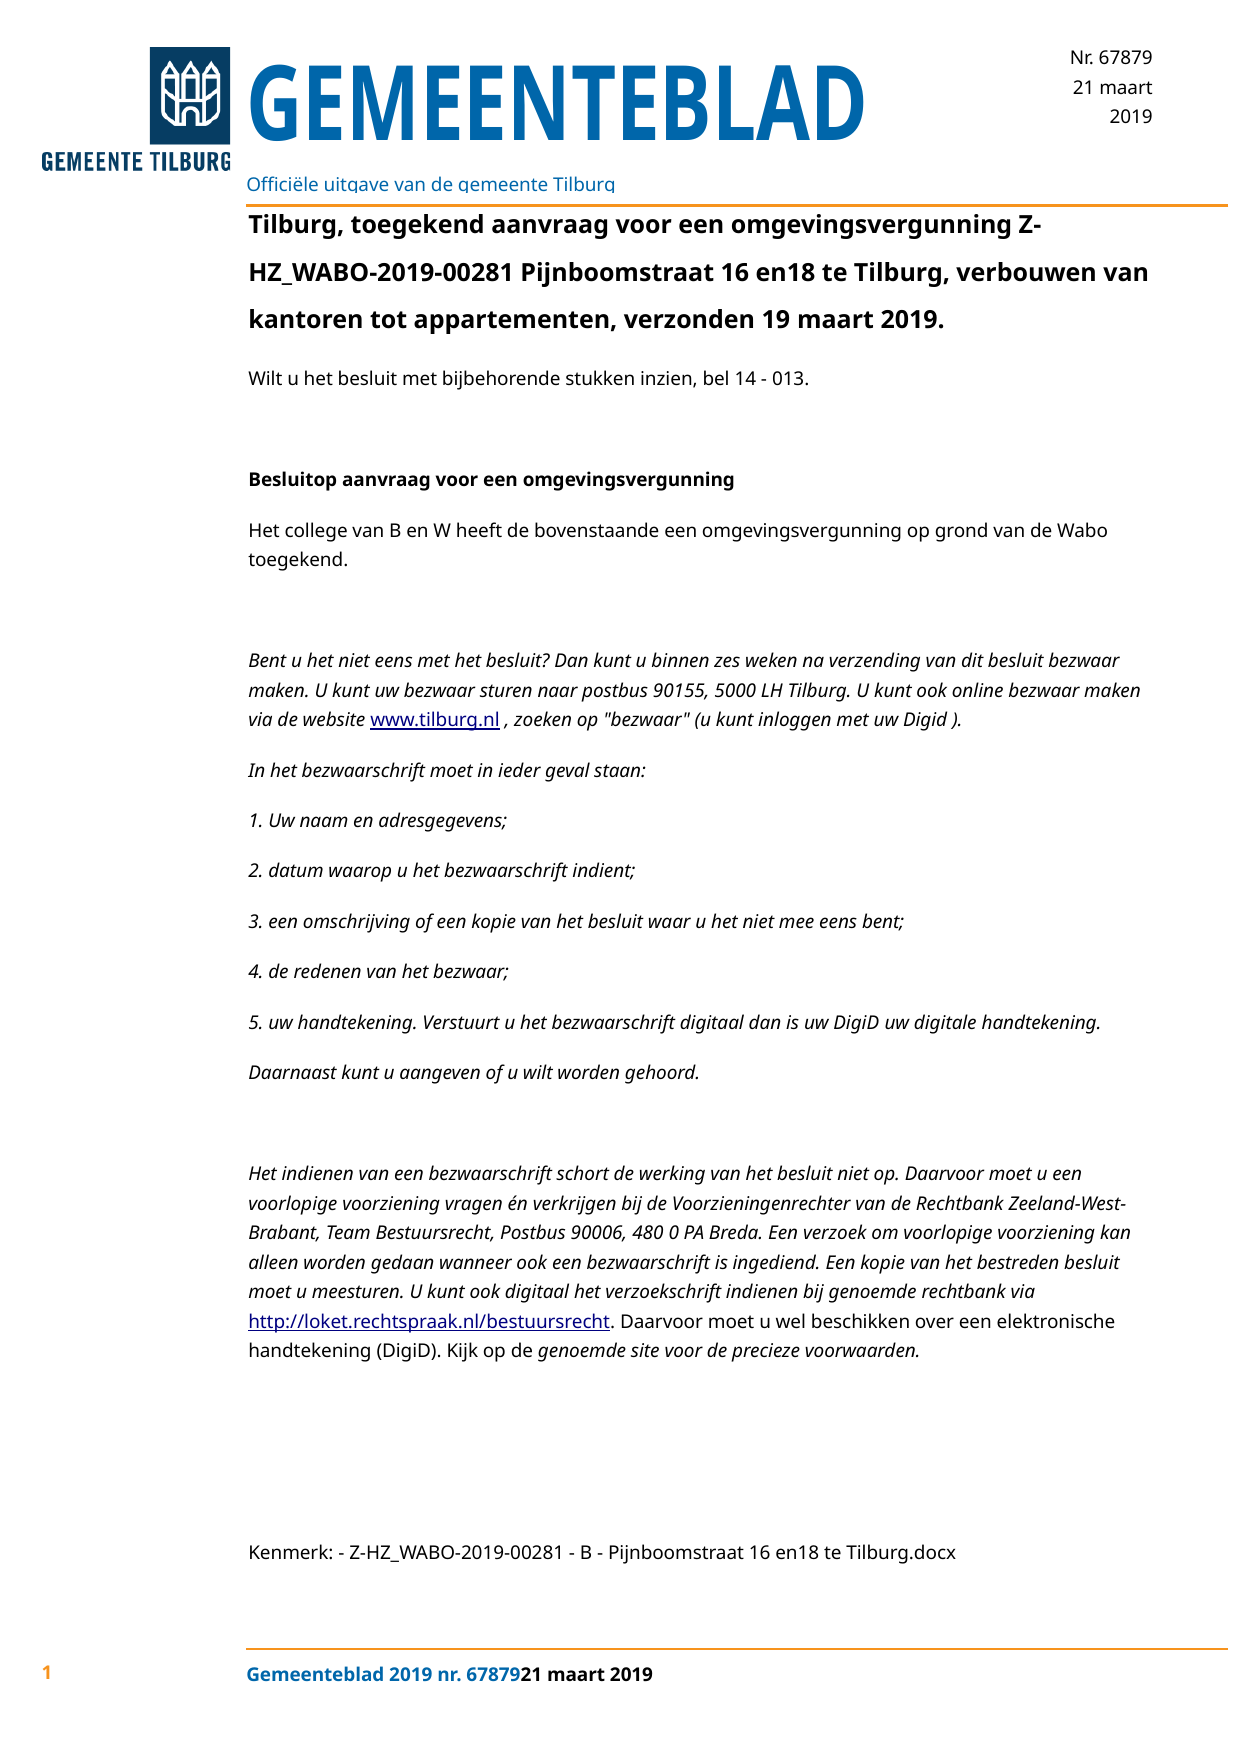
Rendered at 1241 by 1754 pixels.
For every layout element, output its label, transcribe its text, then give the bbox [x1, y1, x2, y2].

text Besluitop aanvraag voor een omgevingsvergunning [248, 466, 1152, 492]
text Het indienen van een bezwaarschrift schort de werking van het besluit niet op. Daarvoor moet u een voorlopige voorziening vragen én verkrijgen bij de Voorzieningenrechter van de Rechtbank Zeeland-West-Brabant, Team Bestuursrecht, Postbus 90006, 480 0 PA Breda. Een verzoek om voorlopige voorziening kan alleen worden gedaan wanneer ook een bezwaarschrift is ingediend. Een kopie van het bestreden besluit moet u meesturen. U kunt ook digitaal het verzoekschrift indienen bij genoemde rechtbank via http://loket.rechtspraak.nl/bestuursrecht. Daarvoor moet u wel beschikken over een elektronische handtekening (DigiD). Kijk op de genoemde site voor de precieze voorwaarden. [248, 1160, 1152, 1363]
text 3. een omschrijving of een kopie van het besluit waar u het niet mee eens bent; [248, 908, 1152, 934]
text Kenmerk: - Z-HZ_WABO-2019-00281 - B - Pijnboomstraat 16 en18 te Tilburg.docx [248, 1539, 1152, 1565]
text 2. datum waarop u het bezwaarschrift indient; [248, 858, 1152, 883]
text Wilt u het besluit met bijbehorende stukken inzien, bel 14 - 013. [248, 366, 1152, 391]
picture [41, 47, 231, 172]
text Het college van B en W heeft de bovenstaande een omgevingsvergunning op grond van de Wabo toegekend. [248, 517, 1152, 572]
text 1. Uw naam en adresgegevens; [248, 807, 1152, 833]
text Daarnaast kunt u aangeven of u wilt worden gehoord. [248, 1059, 1152, 1085]
text 4. de redenen van het bezwaar; [248, 958, 1152, 984]
text 5. uw handtekening. Verstuurt u het bezwaarschrift digitaal dan is uw DigiD uw digitale handtekening. [248, 1009, 1152, 1034]
text Tilburg, toegekend aanvraag voor een omgevingsvergunning Z-HZ_WABO-2019-00281 Pijnboomstraat 16 en18 te Tilburg, verbouwen van kantoren tot appartementen, verzonden 19 maart 2019. [248, 207, 1152, 336]
text In het bezwaarschrift moet in ieder geval staan: [248, 757, 1152, 782]
text Bent u het niet eens met het besluit? Dan kunt u binnen zes weken na verzending van dit besluit bezwaar maken. U kunt uw bezwaar sturen naar postbus 90155, 5000 LH Tilburg. U kunt ook online bezwaar maken via de website www.tilburg.nl , zoeken op "bezwaar" (u kunt inloggen met uw Digid ). [248, 647, 1152, 732]
